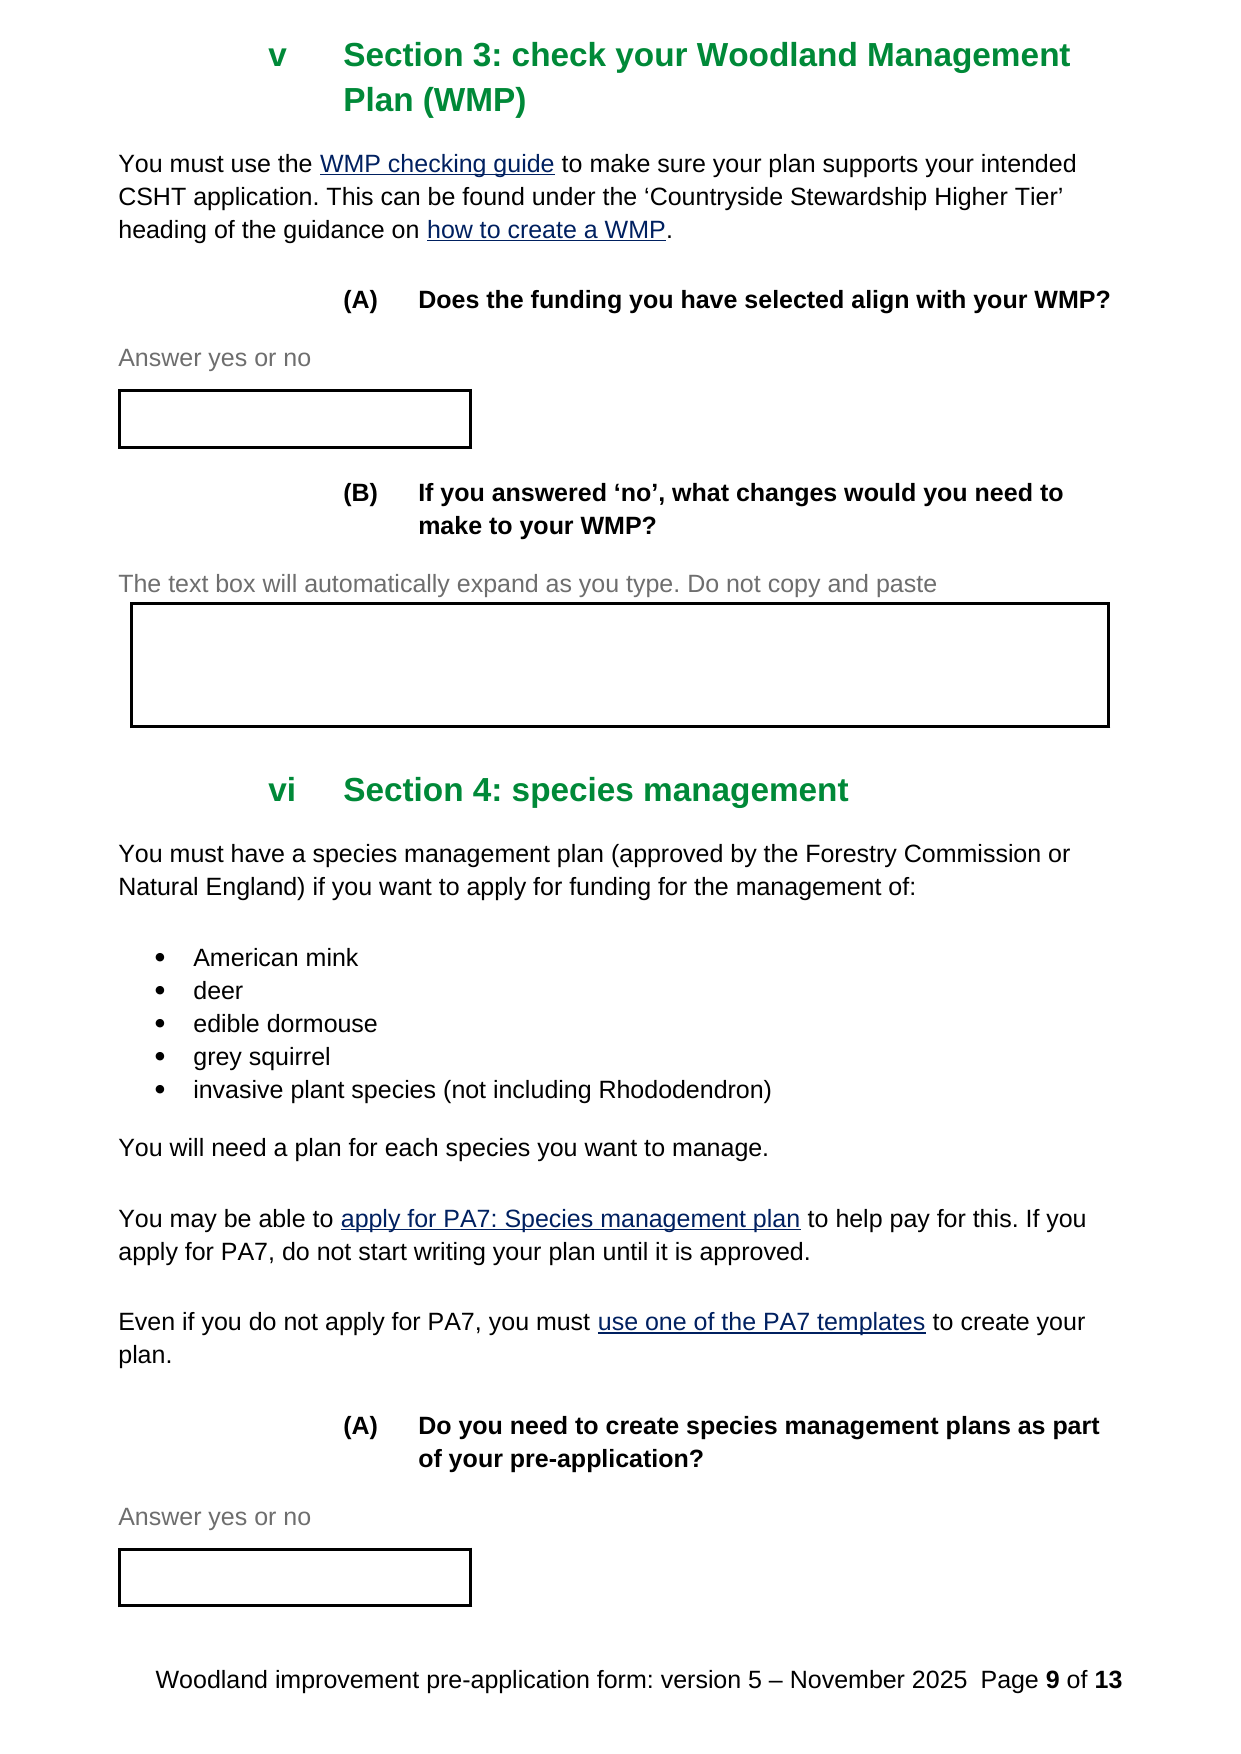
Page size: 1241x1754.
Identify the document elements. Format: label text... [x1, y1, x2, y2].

text You must use the WMP checking guide to make sure your plan supports your intended CSHT application. This can be found under the ‘Countryside Stewardship Higher Tier’ heading of the guidance on how to create a WMP. [118, 149, 1122, 243]
list edible dormouse [156, 1009, 1122, 1038]
text You will need a plan for each species you want to manage. [118, 1133, 1122, 1162]
subtitle If you answered ‘no’, what changes would you need to make to your WMP? [343, 478, 1122, 540]
text Answer yes or no [118, 1502, 1122, 1531]
list deer [156, 976, 1122, 1005]
text The text box will automatically expand as you type. Do not copy and paste [118, 569, 1122, 598]
subtitle Section 4: species management [268, 770, 1122, 808]
subtitle Does the funding you have selected align with your WMP? [343, 285, 1122, 314]
list invasive plant species (not including Rhododendron) [156, 1075, 1122, 1104]
list American mink [156, 943, 1122, 972]
list grey squirrel [156, 1042, 1122, 1071]
text Even if you do not apply for PA7, you must use one of the PA7 templates to create your plan. [118, 1307, 1122, 1369]
subtitle Do you need to create species management plans as part of your pre-application? [343, 1411, 1122, 1473]
text You may be able to apply for PA7: Species management plan to help pay for this. If you apply for PA7, do not start writing your plan until it is approved. [118, 1204, 1122, 1266]
text You must have a species management plan (approved by the Forestry Commission or Natural England) if you want to apply for funding for the management of: [118, 839, 1122, 901]
text Answer yes or no [118, 343, 1122, 372]
subtitle Section 3: check your Woodland Management Plan (WMP) [268, 35, 1122, 118]
